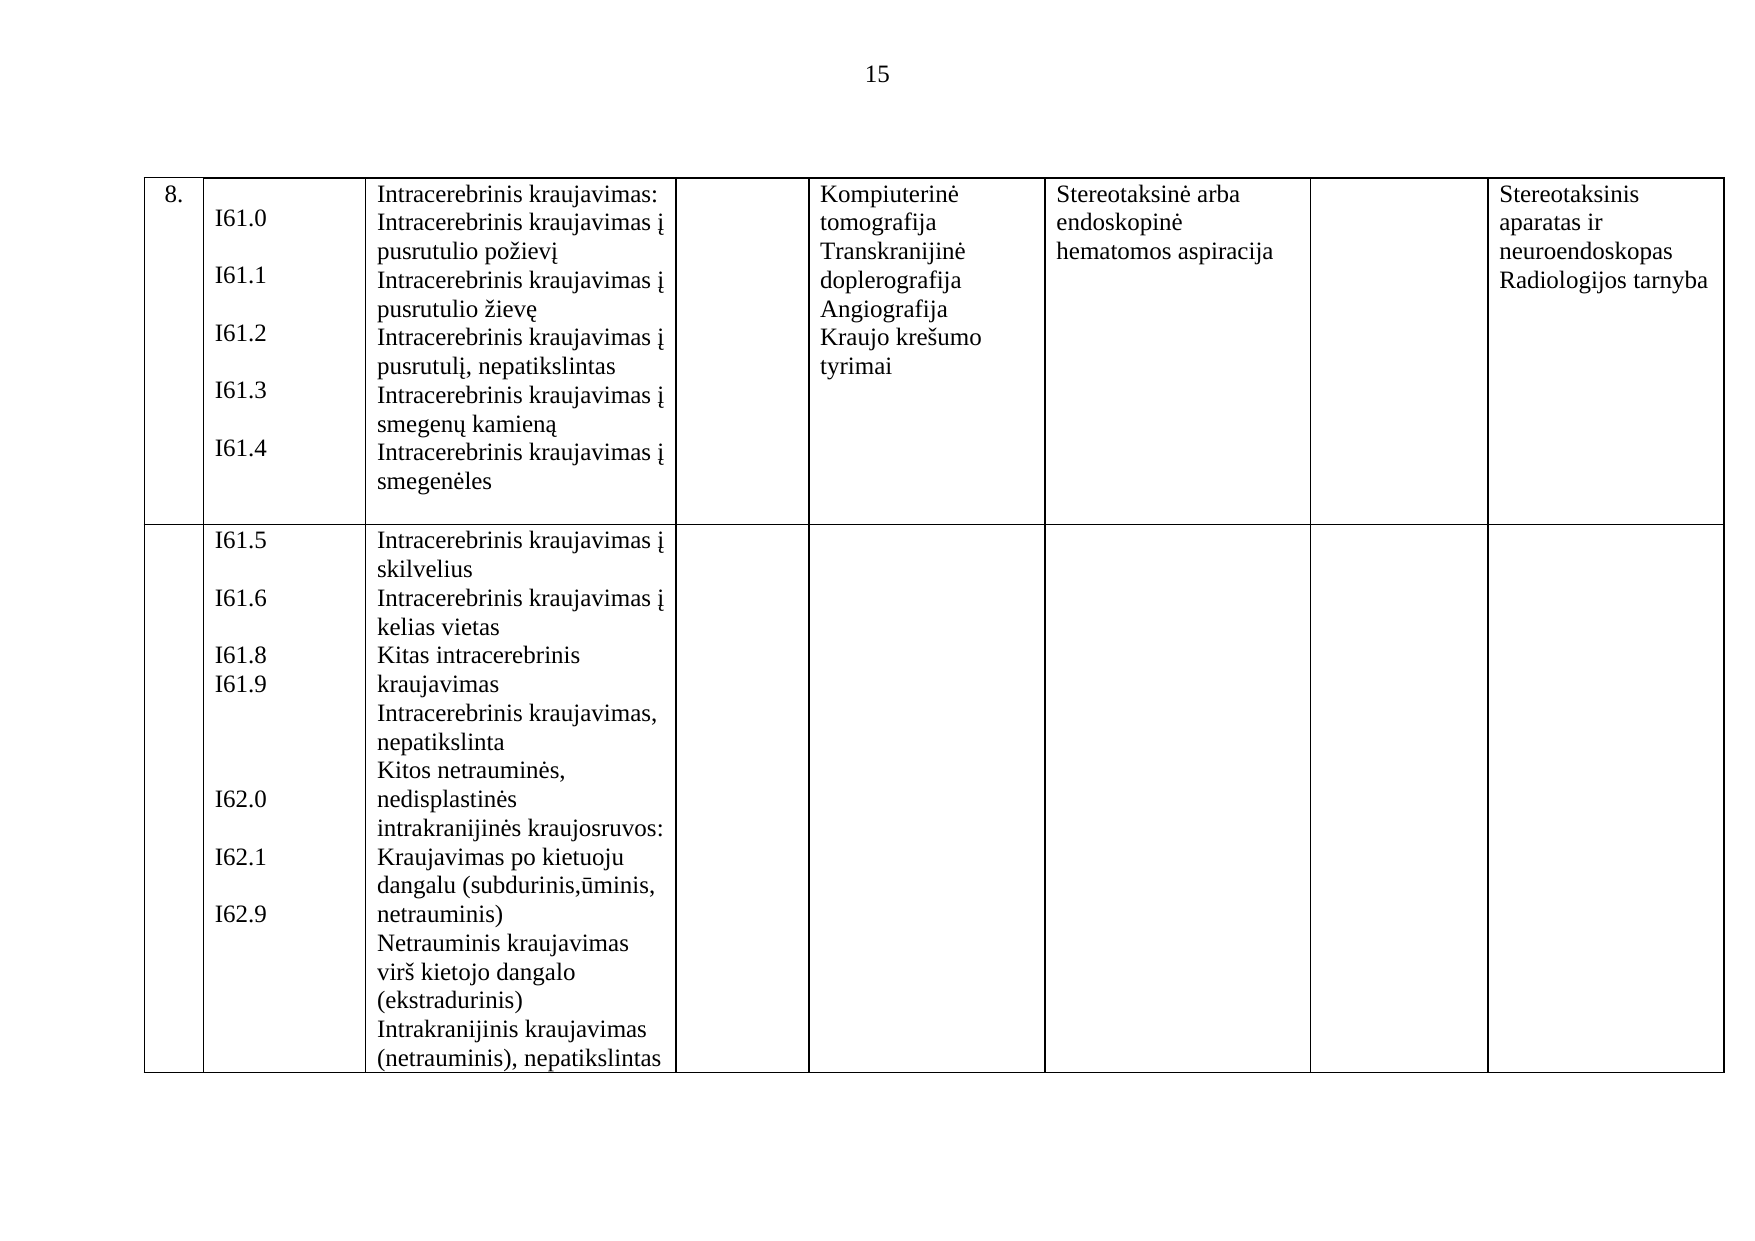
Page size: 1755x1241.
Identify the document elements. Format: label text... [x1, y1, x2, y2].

table_cell [145, 525, 203, 1072]
table_cell [1311, 525, 1487, 1072]
table_cell Intracerebrinis kraujavimas: Intracerebrinis kraujavimas į pusrutulio požievį Intracerebrinis kraujavimas į pusrutulio žievę Intracerebrinis kraujavimas į pusrutulį, nepatikslintas Intracerebrinis kraujavimas į smegenų kamieną Intracerebrinis kraujavimas į smegenėles [366, 179, 675, 524]
table_cell Stereotaksinis aparatas ir neuroendoskopas Radiologijos tarnyba [1489, 179, 1723, 524]
table_cell [677, 179, 808, 524]
table_cell Stereotaksinė arba endoskopinė hematomos aspiracija [1046, 179, 1310, 524]
table_cell [1311, 179, 1487, 524]
table_cell 8. [145, 178, 203, 524]
table_cell [1489, 525, 1723, 1072]
table_cell [1046, 525, 1310, 1072]
table_cell Kompiuterinė tomografija Transkranijinė doplerografija Angiografija Kraujo krešumo tyrimai [810, 179, 1044, 524]
table_cell Intracerebrinis kraujavimas į skilvelius Intracerebrinis kraujavimas į kelias vietas Kitas intracerebrinis kraujavimas Intracerebrinis kraujavimas, nepatikslinta Kitos netrauminės, nedisplastinės intrakranijinės kraujosruvos: Kraujavimas po kietuoju dangalu (subdurinis,ūminis, netrauminis) Netrauminis kraujavimas virš kietojo dangalo (ekstradurinis) Intrakranijinis kraujavimas (netrauminis), nepatikslintas [366, 525, 675, 1072]
table_cell [810, 525, 1044, 1072]
table_cell I61.5 I61.6 I61.8 I61.9 I62.0 I62.1 I62.9 [204, 525, 365, 1072]
table_cell I61.0 I61.1 I61.2 I61.3 I61.4 [204, 179, 365, 524]
table_cell [677, 525, 808, 1072]
